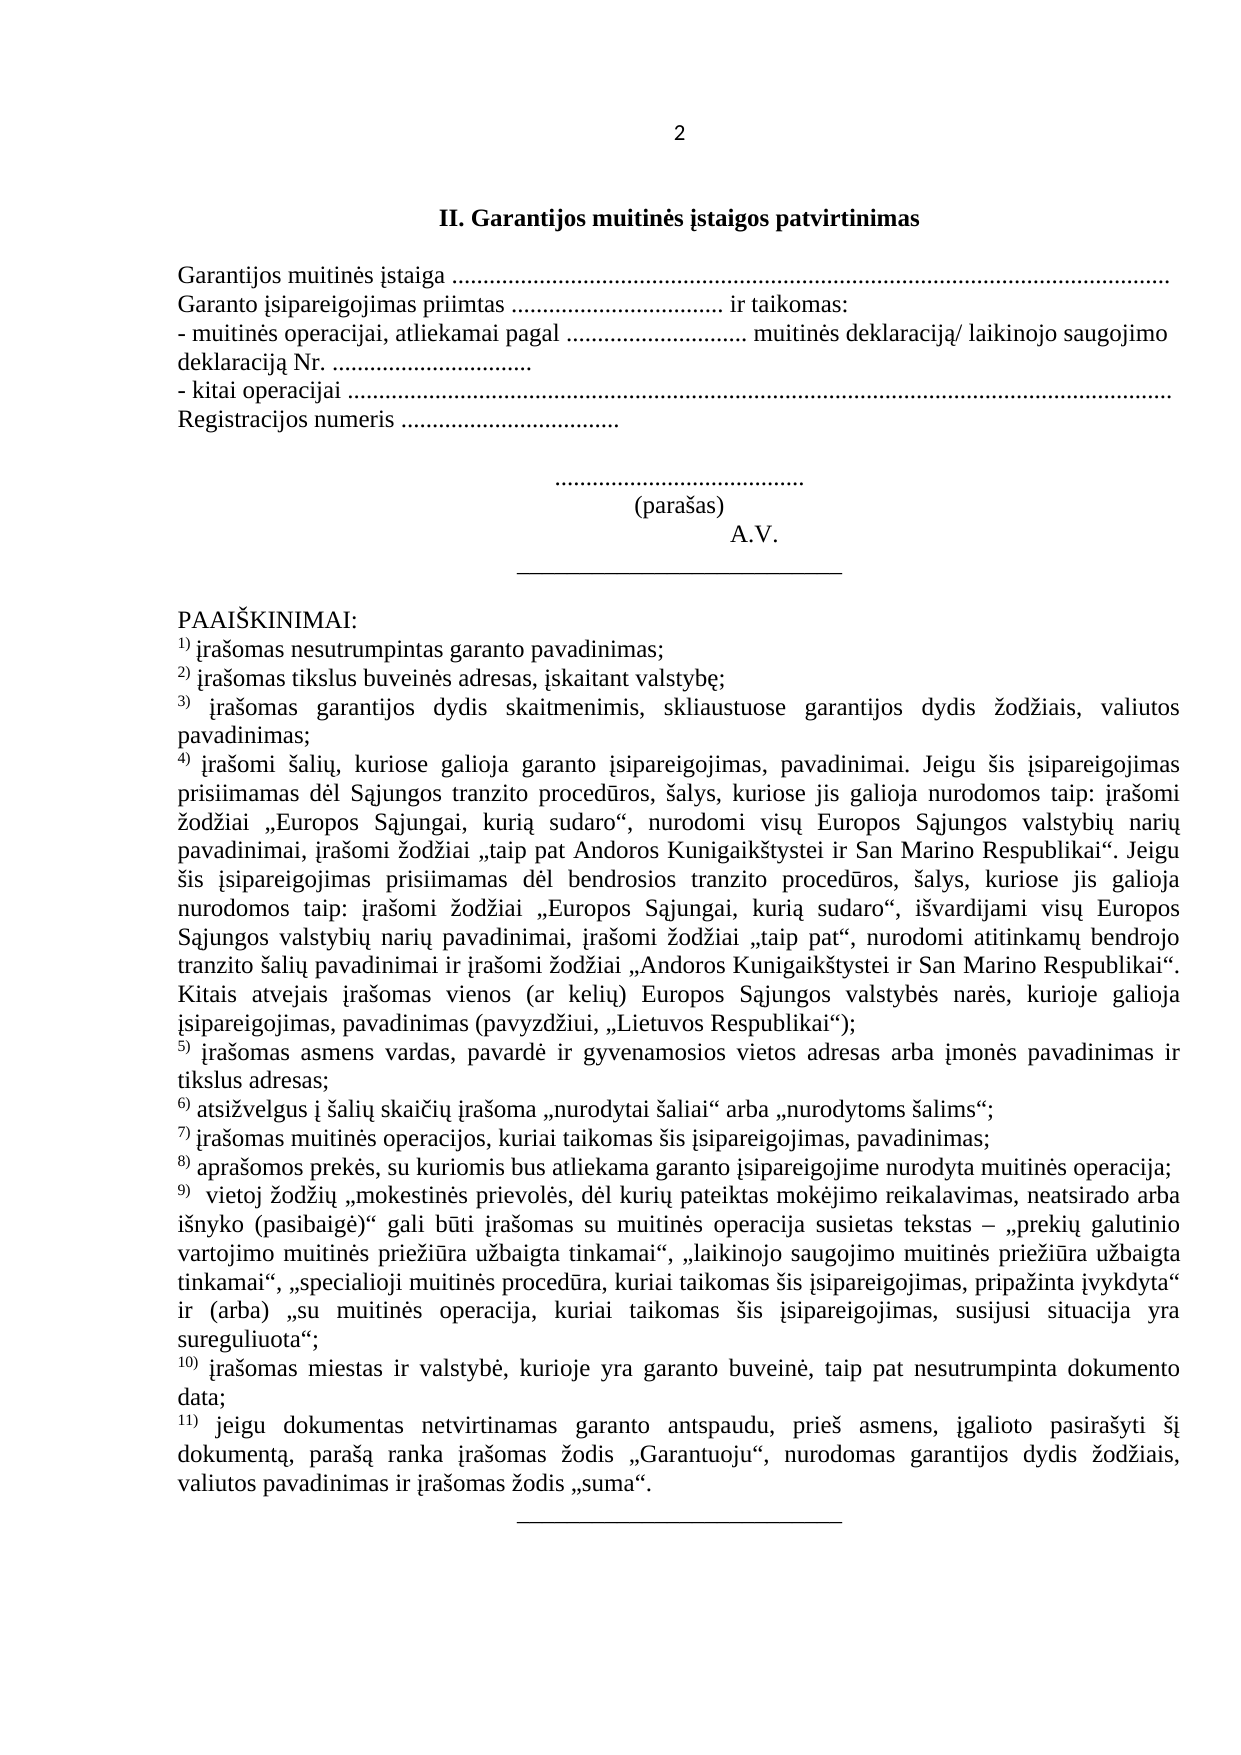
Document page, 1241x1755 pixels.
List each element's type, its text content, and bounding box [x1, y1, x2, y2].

text (parašas) [177, 490, 1181, 519]
text Garanto įsipareigojimas priimtas .................................. ir taikomas: [177, 289, 1181, 318]
text Garantijos muitinės įstaiga ................................................................................................................... [177, 260, 1181, 289]
text __________________________ [177, 548, 1181, 577]
text PAAIŠKINIMAI: [177, 605, 1181, 634]
text A.V. [252, 519, 1181, 548]
text 11) jeigu dokumentas netvirtinamas garanto antspaudu, prieš asmens, įgalioto pasirašyti šį dokumentą, parašą ranka įrašomas žodis „Garantuoju“, nurodomas garantijos dydis žodžiais, valiutos pavadinimas ir įrašomas žodis „suma“. [177, 1410, 1181, 1497]
text - muitinės operacijai, atliekamai pagal ............................. muitinės deklaraciją/ laikinojo saugojimo deklaraciją Nr. ................................ [177, 318, 1181, 375]
text ........................................ [177, 462, 1181, 490]
text 9) vietoj žodžių „mokestinės prievolės, dėl kurių pateiktas mokėjimo reikalavimas, neatsirado arba išnyko (pasibaigė)“ gali būti įrašomas su muitinės operacija susietas tekstas – „prekių galutinio vartojimo muitinės priežiūra užbaigta tinkamai“, „laikinojo saugojimo muitinės priežiūra užbaigta tinkamai“, „specialioji muitinės procedūra, kuriai taikomas šis įsipareigojimas, pripažinta įvykdyta“ ir (arba) „su muitinės operacija, kuriai taikomas šis įsipareigojimas, susijusi situacija yra sureguliuota“; [177, 1180, 1181, 1353]
text 4) įrašomi šalių, kuriose galioja garanto įsipareigojimas, pavadinimai. Jeigu šis įsipareigojimas prisiimamas dėl Sąjungos tranzito procedūros, šalys, kuriose jis galioja nurodomos taip: įrašomi žodžiai „Europos Sąjungai, kurią sudaro“, nurodomi visų Europos Sąjungos valstybių narių pavadinimai, įrašomi žodžiai „taip pat Andoros Kunigaikštystei ir San Marino Respublikai“. Jeigu šis įsipareigojimas prisiimamas dėl bendrosios tranzito procedūros, šalys, kuriose jis galioja nurodomos taip: įrašomi žodžiai „Europos Sąjungai, kurią sudaro“, išvardijami visų Europos Sąjungos valstybių narių pavadinimai, įrašomi žodžiai „taip pat“, nurodomi atitinkamų bendrojo tranzito šalių pavadinimai ir įrašomi žodžiai „Andoros Kunigaikštystei ir San Marino Respublikai“. Kitais atvejais įrašomas vienos (ar kelių) Europos Sąjungos valstybės narės, kurioje galioja įsipareigojimas, pavadinimas (pavyzdžiui, „Lietuvos Respublikai“); [177, 749, 1181, 1037]
text 7) įrašomas muitinės operacijos, kuriai taikomas šis įsipareigojimas, pavadinimas; [177, 1123, 1181, 1152]
text 6) atsižvelgus į šalių skaičių įrašoma „nurodytai šaliai“ arba „nurodytoms šalims“; [177, 1094, 1181, 1123]
text 1) įrašomas nesutrumpintas garanto pavadinimas; [177, 634, 1181, 663]
text 2) įrašomas tikslus buveinės adresas, įskaitant valstybę; [177, 663, 1181, 692]
text - kitai operacijai .................................................................................................................................... [177, 375, 1181, 404]
text Registracijos numeris ................................... [177, 404, 1181, 433]
text 3) įrašomas garantijos dydis skaitmenimis, skliaustuose garantijos dydis žodžiais, valiutos pavadinimas; [177, 692, 1181, 749]
text __________________________ [177, 1497, 1181, 1525]
text II. Garantijos muitinės įstaigos patvirtinimas [177, 203, 1181, 232]
text 5) įrašomas asmens vardas, pavardė ir gyvenamosios vietos adresas arba įmonės pavadinimas ir tikslus adresas; [177, 1037, 1181, 1094]
text 8) aprašomos prekės, su kuriomis bus atliekama garanto įsipareigojime nurodyta muitinės operacija; [177, 1152, 1181, 1180]
text 10) įrašomas miestas ir valstybė, kurioje yra garanto buveinė, taip pat nesutrumpinta dokumento data; [177, 1353, 1181, 1410]
